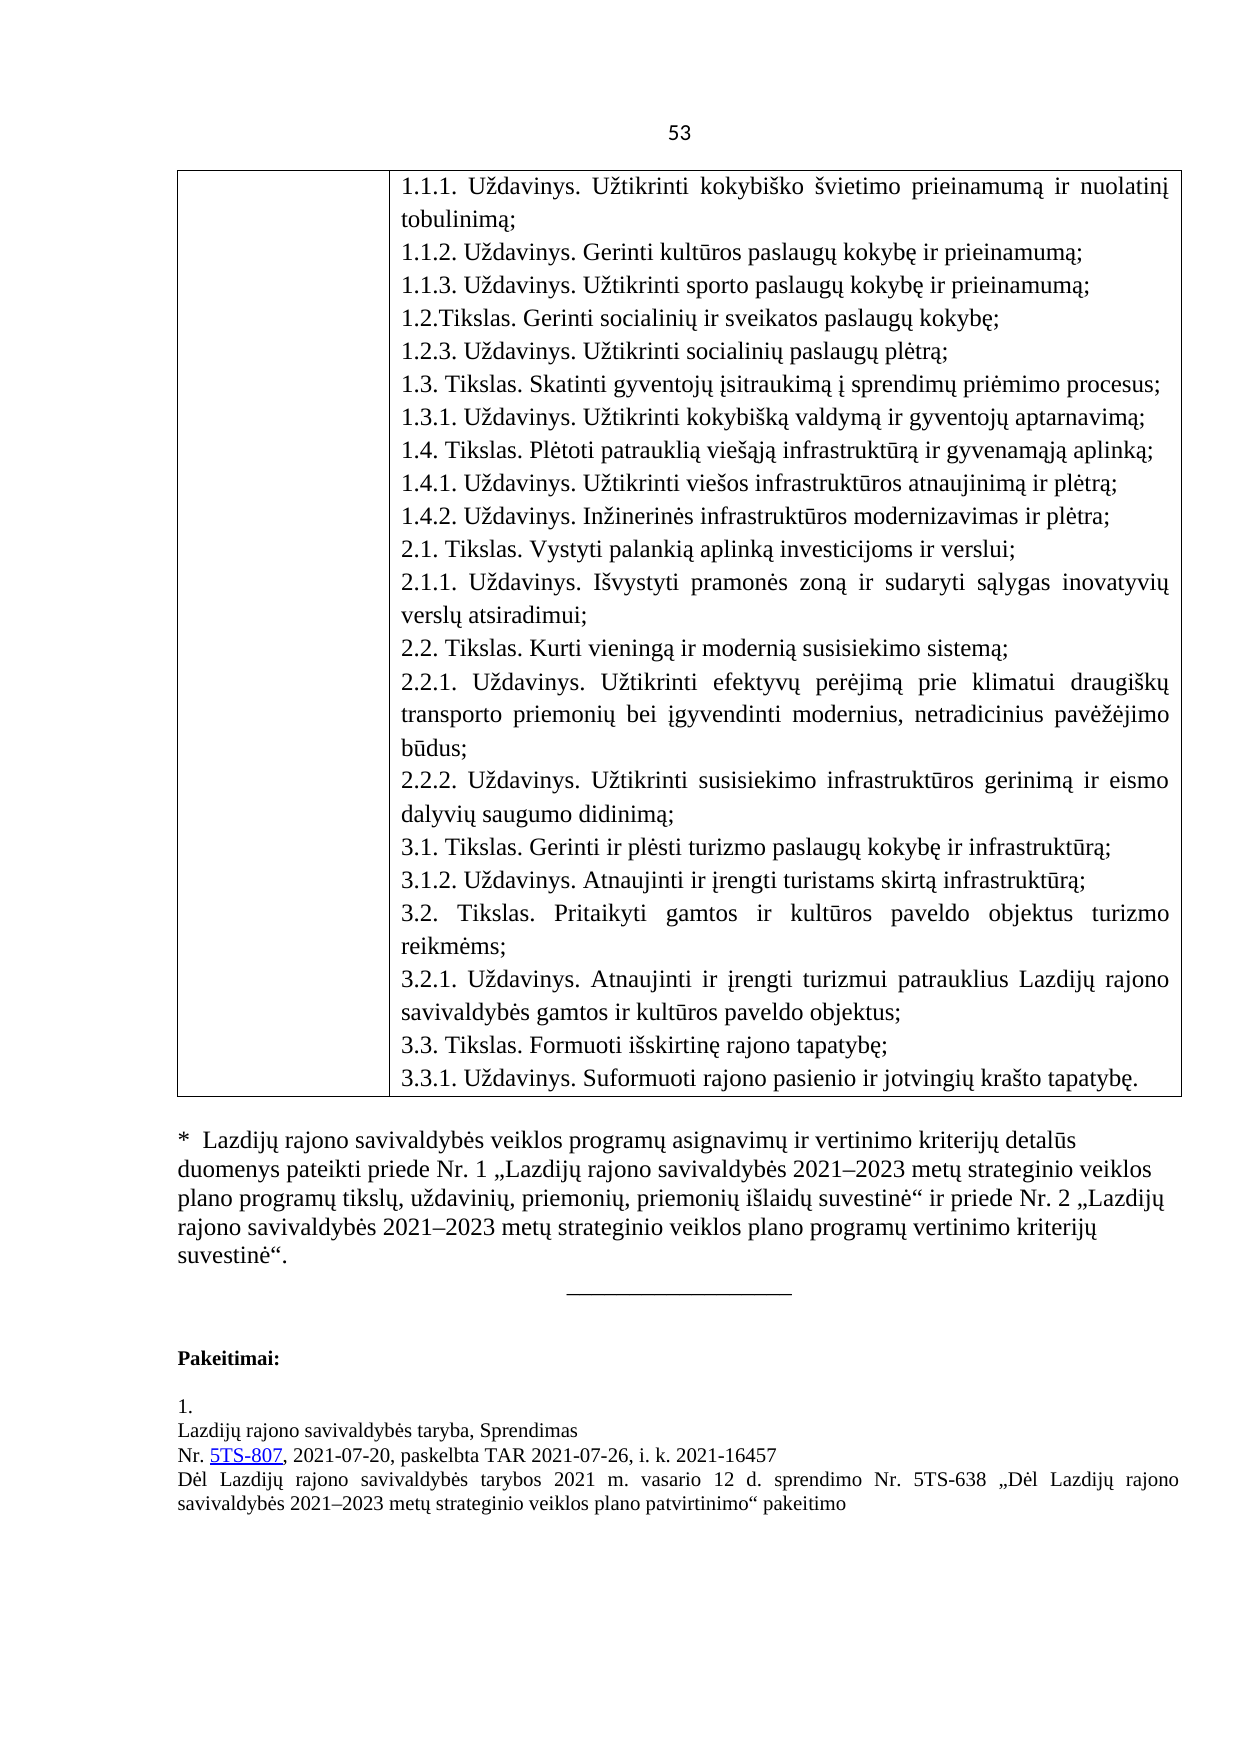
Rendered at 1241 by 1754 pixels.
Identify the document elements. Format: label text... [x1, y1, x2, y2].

text Pakeitimai: [177, 1346, 1181, 1370]
text 1. [177, 1394, 1181, 1418]
table_cell [178, 171, 389, 1096]
text Dėl Lazdijų rajono savivaldybės tarybos 2021 m. vasario 12 d. sprendimo Nr. 5TS-638 „Dėl Lazdijų rajono savivaldybės 2021–2023 metų strateginio veiklos plano patvirtinimo“ pakeitimo [177, 1467, 1181, 1515]
text __________________ [177, 1269, 1181, 1298]
text Nr. 5TS-807, 2021-07-20, paskelbta TAR 2021-07-26, i. k. 2021-16457 [177, 1442, 1181, 1467]
text * Lazdijų rajono savivaldybės veiklos programų asignavimų ir vertinimo kriterijų detalūs duomenys pateikti priede Nr. 1 „Lazdijų rajono savivaldybės 2021–2023 metų strateginio veiklos plano programų tikslų, uždavinių, priemonių, priemonių išlaidų suvestinė“ ir priede Nr. 2 „Lazdijų rajono savivaldybės 2021–2023 metų strateginio veiklos plano programų vertinimo kriterijų suvestinė“. [177, 1126, 1181, 1269]
table_cell 1.1.1. Uždavinys. Užtikrinti kokybiško švietimo prieinamumą ir nuolatinį tobulinimą; 1.1.2. Uždavinys. Gerinti kultūros paslaugų kokybę ir prieinamumą; 1.1.3. Uždavinys. Užtikrinti sporto paslaugų kokybę ir prieinamumą; 1.2.Tikslas. Gerinti socialinių ir sveikatos paslaugų kokybę; 1.2.3. Uždavinys. Užtikrinti socialinių paslaugų plėtrą; 1.3. Tikslas. Skatinti gyventojų įsitraukimą į sprendimų priėmimo procesus; 1.3.1. Uždavinys. Užtikrinti kokybišką valdymą ir gyventojų aptarnavimą; 1.4. Tikslas. Plėtoti patrauklią viešąją infrastruktūrą ir gyvenamąją aplinką; 1.4.1. Uždavinys. Užtikrinti viešos infrastruktūros atnaujinimą ir plėtrą; 1.4.2. Uždavinys. Inžinerinės infrastruktūros modernizavimas ir plėtra; 2.1. Tikslas. Vystyti palankią aplinką investicijoms ir verslui; 2.1.1. Uždavinys. Išvystyti pramonės zoną ir sudaryti sąlygas inovatyvių verslų atsiradimui; 2.2. Tikslas. Kurti vieningą ir modernią susisiekimo sistemą; 2.2.1. Uždavinys. Užtikrinti efektyvų perėjimą prie klimatui draugiškų transporto priemonių bei įgyvendinti modernius, netradicinius pavėžėjimo būdus; 2.2.2. Uždavinys. Užtikrinti susisiekimo infrastruktūros gerinimą ir eismo dalyvių saugumo didinimą; 3.1. Tikslas. Gerinti ir plėsti turizmo paslaugų kokybę ir infrastruktūrą; 3.1.2. Uždavinys. Atnaujinti ir įrengti turistams skirtą infrastruktūrą; 3.2. Tikslas. Pritaikyti gamtos ir kultūros paveldo objektus turizmo reikmėms; 3.2.1. Uždavinys. Atnaujinti ir įrengti turizmui patrauklius Lazdijų rajono savivaldybės gamtos ir kultūros paveldo objektus; 3.3. Tikslas. Formuoti išskirtinę rajono tapatybę; 3.3.1. Uždavinys. Suformuoti rajono pasienio ir jotvingių krašto tapatybę. [390, 171, 1181, 1096]
text Lazdijų rajono savivaldybės taryba, Sprendimas [177, 1418, 1181, 1442]
